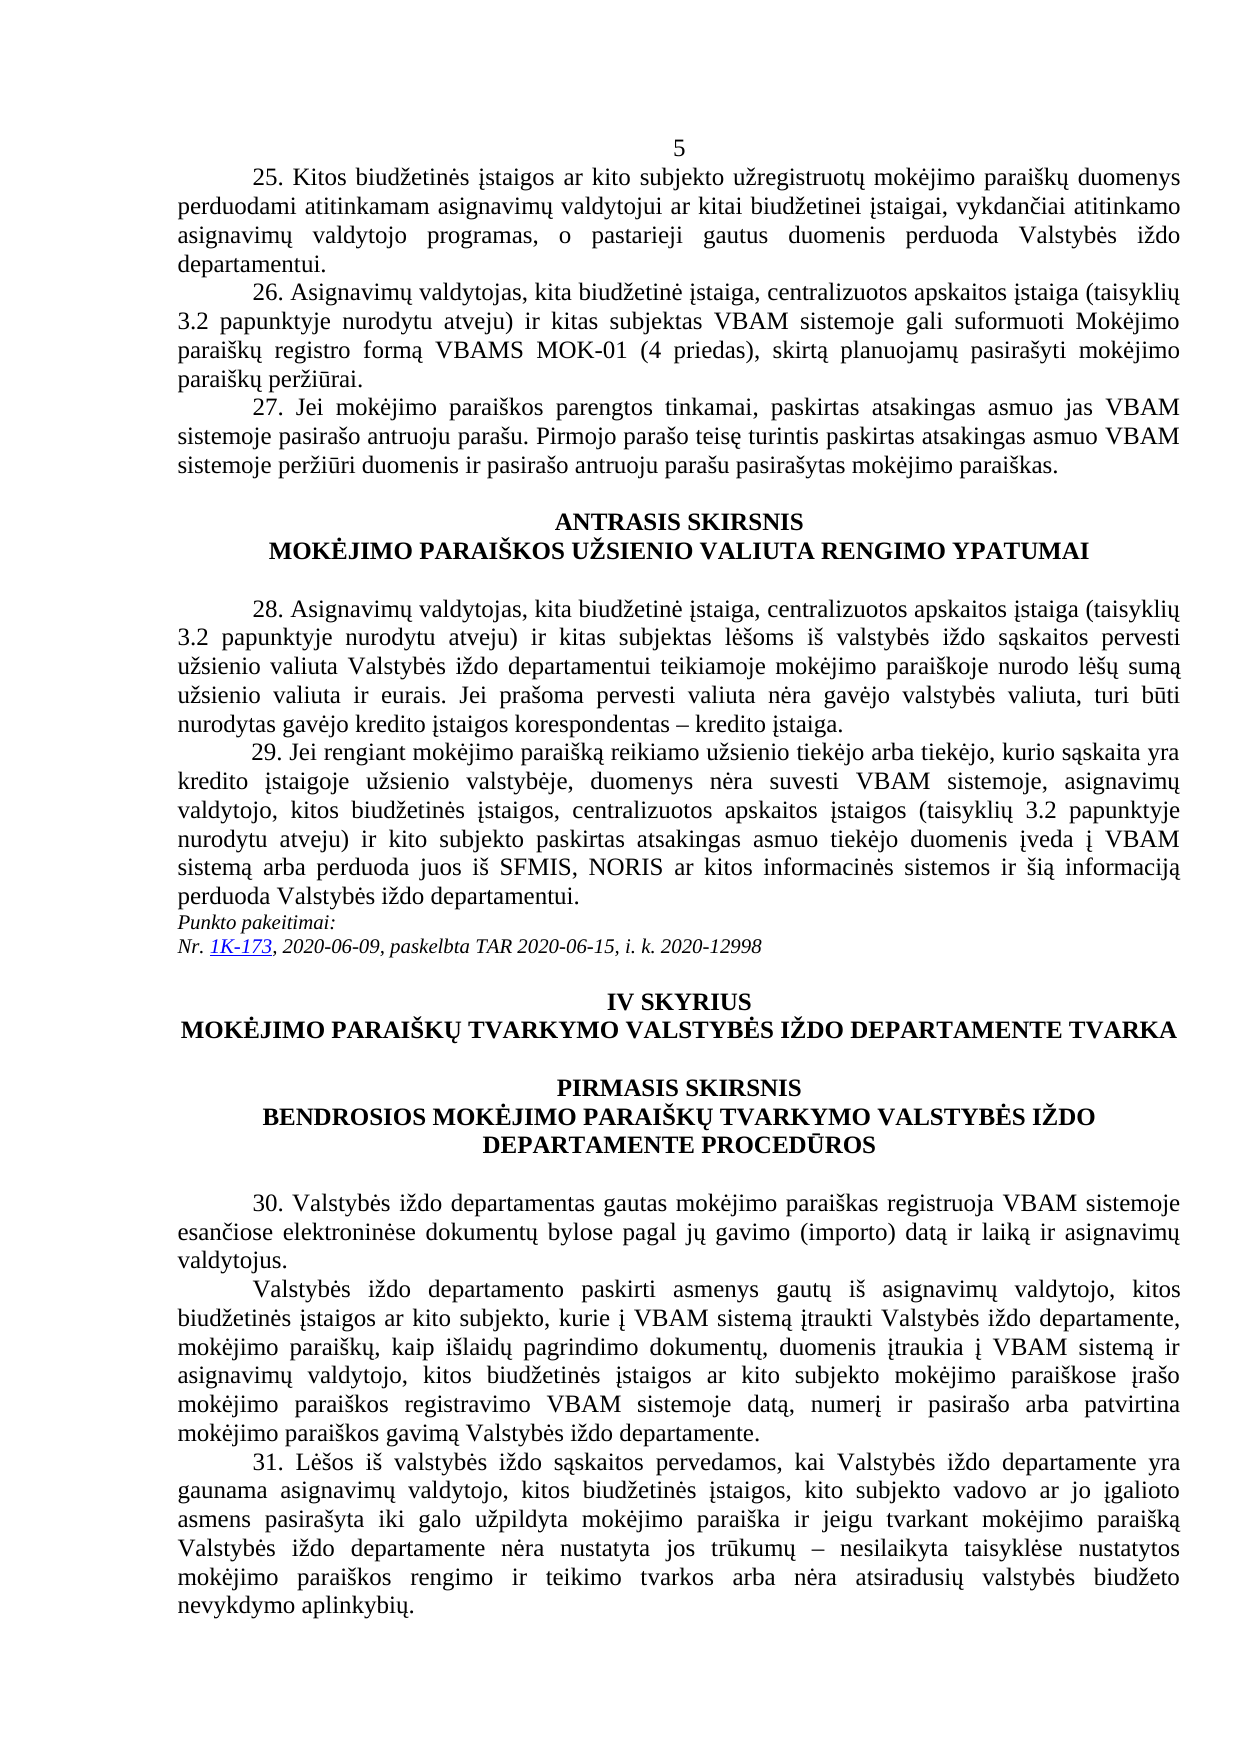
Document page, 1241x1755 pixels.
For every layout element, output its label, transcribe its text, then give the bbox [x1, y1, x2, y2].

text 28. Asignavimų valdytojas, kita biudžetinė įstaiga, centralizuotos apskaitos įstaiga (taisyklių 3.2 papunktyje nurodytu atveju) ir kitas subjektas lėšoms iš valstybės iždo sąskaitos pervesti užsienio valiuta Valstybės iždo departamentui teikiamoje mokėjimo paraiškoje nurodo lėšų sumą užsienio valiuta ir eurais. Jei prašoma pervesti valiuta nėra gavėjo valstybės valiuta, turi būti nurodytas gavėjo kredito įstaigos korespondentas – kredito įstaiga. [177, 594, 1181, 737]
text IV SKYRIUS [177, 987, 1181, 1016]
text 30. Valstybės iždo departamentas gautas mokėjimo paraiškas registruoja VBAM sistemoje esančiose elektroninėse dokumentų bylose pagal jų gavimo (importo) datą ir laiką ir asignavimų valdytojus. [177, 1188, 1181, 1274]
text 27. Jei mokėjimo paraiškos parengtos tinkamai, paskirtas atsakingas asmuo jas VBAM sistemoje pasirašo antruoju parašu. Pirmojo parašo teisę turintis paskirtas atsakingas asmuo VBAM sistemoje peržiūri duomenis ir pasirašo antruoju parašu pasirašytas mokėjimo paraiškas. [177, 392, 1181, 479]
text Nr. 1K-173, 2020-06-09, paskelbta TAR 2020-06-15, i. k. 2020-12998 [177, 934, 1181, 958]
text 25. Kitos biudžetinės įstaigos ar kito subjekto užregistruotų mokėjimo paraiškų duomenys perduodami atitinkamam asignavimų valdytojui ar kitai biudžetinei įstaigai, vykdančiai atitinkamo asignavimų valdytojo programas, o pastarieji gautus duomenis perduoda Valstybės iždo departamentui. [177, 162, 1181, 277]
text 26. Asignavimų valdytojas, kita biudžetinė įstaiga, centralizuotos apskaitos įstaiga (taisyklių 3.2 papunktyje nurodytu atveju) ir kitas subjektas VBAM sistemoje gali suformuoti Mokėjimo paraiškų registro formą VBAMS MOK-01 (4 priedas), skirtą planuojamų pasirašyti mokėjimo paraiškų peržiūrai. [177, 277, 1181, 392]
text Valstybės iždo departamento paskirti asmenys gautų iš asignavimų valdytojo, kitos biudžetinės įstaigos ar kito subjekto, kurie į VBAM sistemą įtraukti Valstybės iždo departamente, mokėjimo paraiškų, kaip išlaidų pagrindimo dokumentų, duomenis įtraukia į VBAM sistemą ir asignavimų valdytojo, kitos biudžetinės įstaigos ar kito subjekto mokėjimo paraiškose įrašo mokėjimo paraiškos registravimo VBAM sistemoje datą, numerį ir pasirašo arba patvirtina mokėjimo paraiškos gavimą Valstybės iždo departamente. [177, 1274, 1181, 1447]
text BENDROSIOS MOKĖJIMO PARAIŠKŲ TVARKYMO VALSTYBĖS IŽDO DEPARTAMENTE PROCEDŪROS [177, 1102, 1181, 1159]
text Punkto pakeitimai: [177, 910, 1181, 934]
text 31. Lėšos iš valstybės iždo sąskaitos pervedamos, kai Valstybės iždo departamente yra gaunama asignavimų valdytojo, kitos biudžetinės įstaigos, kito subjekto vadovo ar jo įgalioto asmens pasirašyta iki galo užpildyta mokėjimo paraiška ir jeigu tvarkant mokėjimo paraišką Valstybės iždo departamente nėra nustatyta jos trūkumų – nesilaikyta taisyklėse nustatytos mokėjimo paraiškos rengimo ir teikimo tvarkos arba nėra atsiradusių valstybės biudžeto nevykdymo aplinkybių. [177, 1447, 1181, 1619]
text ANTRASIS SKIRSNIS [177, 507, 1181, 536]
text MOKĖJIMO PARAIŠKŲ TVARKYMO VALSTYBĖS IŽDO DEPARTAMENTE TVARKA [177, 1016, 1181, 1044]
text 29. Jei rengiant mokėjimo paraišką reikiamo užsienio tiekėjo arba tiekėjo, kurio sąskaita yra kredito įstaigoje užsienio valstybėje, duomenys nėra suvesti VBAM sistemoje, asignavimų valdytojo, kitos biudžetinės įstaigos, centralizuotos apskaitos įstaigos (taisyklių 3.2 papunktyje nurodytu atveju) ir kito subjekto paskirtas atsakingas asmuo tiekėjo duomenis įveda į VBAM sistemą arba perduoda juos iš SFMIS, NORIS ar kitos informacinės sistemos ir šią informaciją perduoda Valstybės iždo departamentui. [177, 737, 1181, 910]
text MOKĖJIMO PARAIŠKOS UŽSIENIO VALIUTA RENGIMO YPATUMAI [177, 536, 1181, 565]
text PIRMASIS SKIRSNIS [177, 1073, 1181, 1102]
